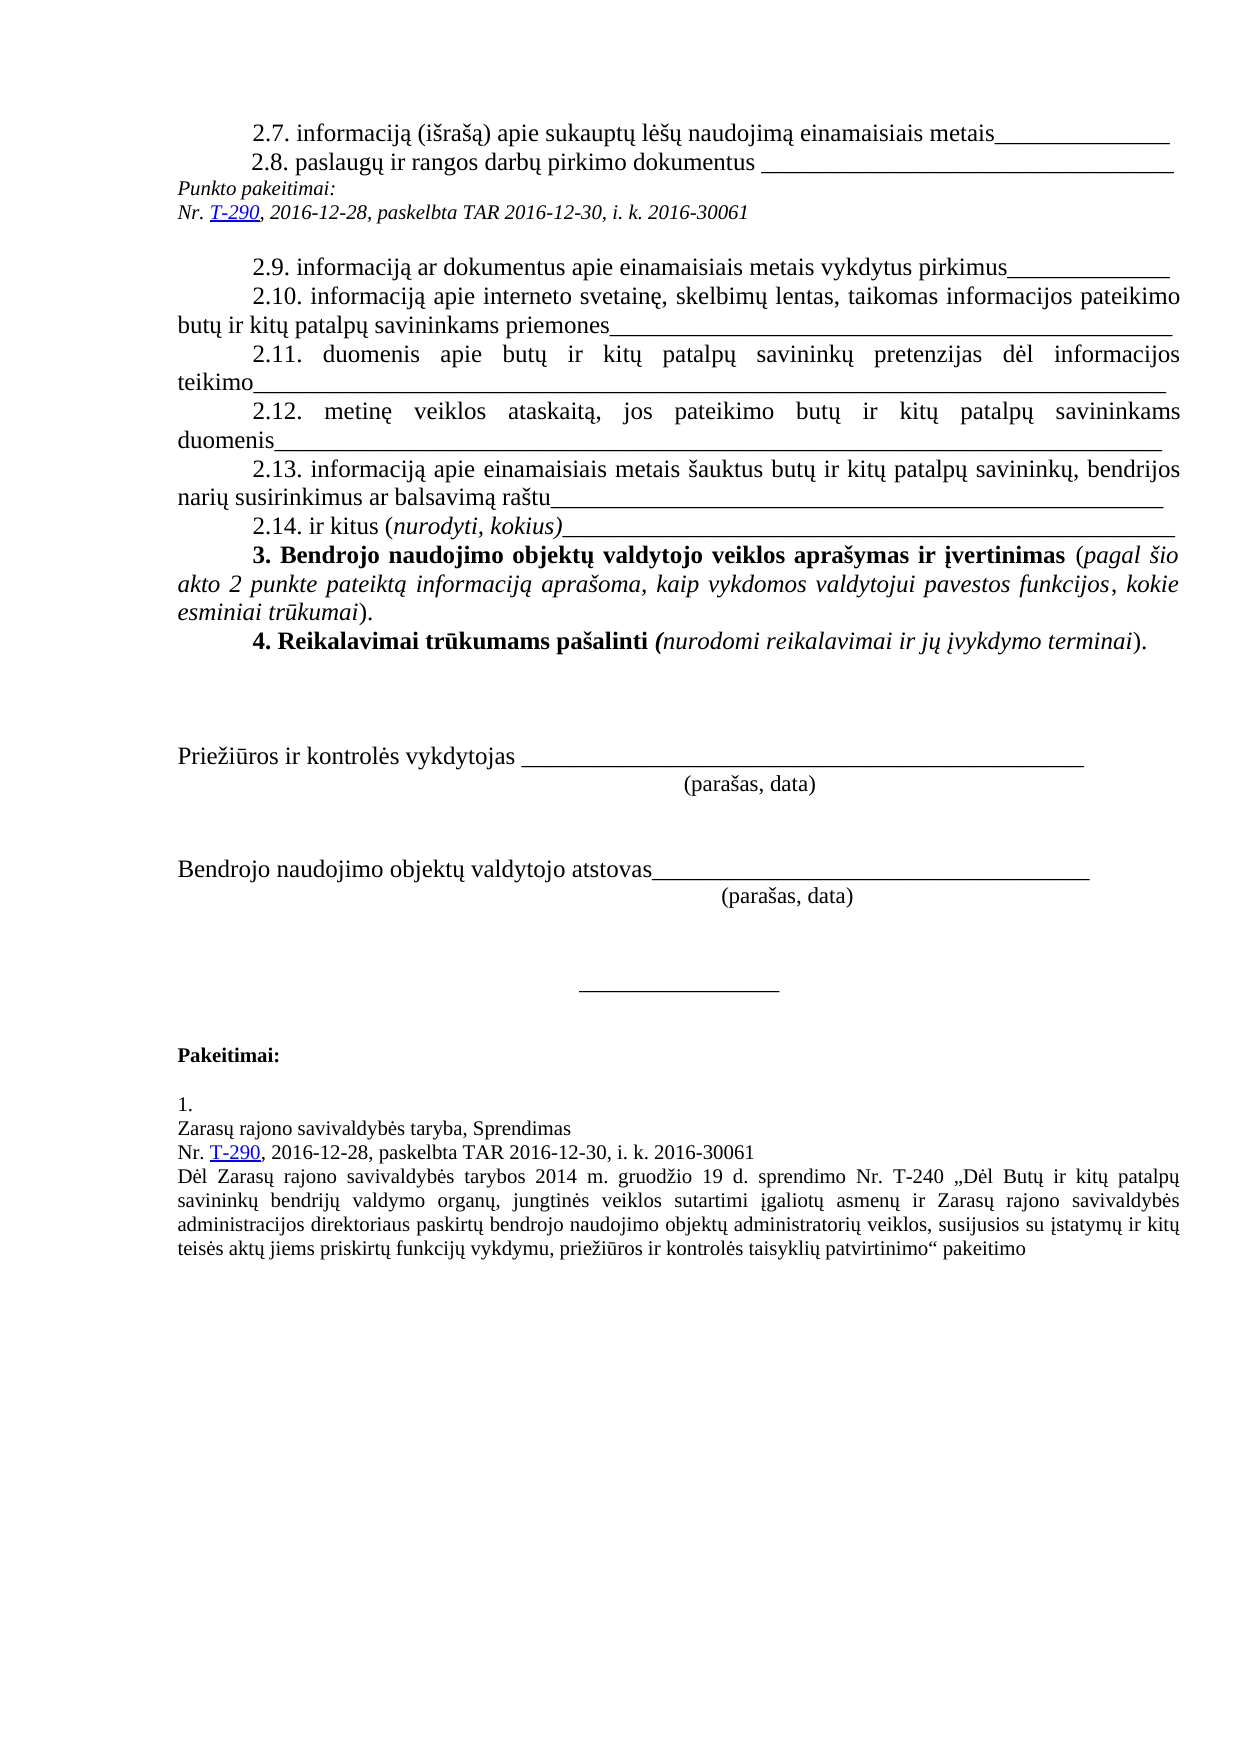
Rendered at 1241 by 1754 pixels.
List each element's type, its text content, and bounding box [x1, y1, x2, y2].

text ________________ [177, 966, 1181, 995]
text 2.8. paslaugų ir rangos darbų pirkimo dokumentus _________________________________ [177, 147, 1181, 176]
text 2.14. ir kitus (nurodyti, kokius)_________________________________________________ [177, 511, 1181, 540]
text (parašas, data) [177, 883, 1181, 909]
text Zarasų rajono savivaldybės taryba, Sprendimas [177, 1116, 1181, 1139]
text 2.12. metinę veiklos ataskaitą, jos pateikimo butų ir kitų patalpų savininkams duomenis_______________________________________________________________________ [177, 396, 1181, 454]
text Punkto pakeitimai: [177, 176, 1181, 200]
text Priežiūros ir kontrolės vykdytojas _____________________________________________ [177, 741, 1181, 770]
text 2.11. duomenis apie butų ir kitų patalpų savininkų pretenzijas dėl informacijos teikimo_________________________________________________________________________ [177, 339, 1181, 396]
text Nr. T-290, 2016-12-28, paskelbta TAR 2016-12-30, i. k. 2016-30061 [177, 200, 1181, 224]
text 3. Bendrojo naudojimo objektų valdytojo veiklos aprašymas ir įvertinimas (pagal šio akto 2 punkte pateiktą informaciją aprašoma, kaip vykdomos valdytojui pavestos funkcijos, kokie esminiai trūkumai). [177, 540, 1181, 626]
text Bendrojo naudojimo objektų valdytojo atstovas___________________________________ [177, 854, 1181, 883]
text Nr. T-290, 2016-12-28, paskelbta TAR 2016-12-30, i. k. 2016-30061 [177, 1139, 1181, 1164]
text 2.10. informaciją apie interneto svetainę, skelbimų lentas, taikomas informacijos pateikimo butų ir kitų patalpų savininkams priemones_____________________________________________ [177, 281, 1181, 339]
text Pakeitimai: [177, 1043, 1181, 1067]
text 4. Reikalavimai trūkumams pašalinti (nurodomi reikalavimai ir jų įvykdymo terminai). [177, 626, 1181, 655]
text 2.13. informaciją apie einamaisiais metais šauktus butų ir kitų patalpų savininkų, bendrijos narių susirinkimus ar balsavimą raštu_________________________________________________ [177, 454, 1181, 511]
text Dėl Zarasų rajono savivaldybės tarybos 2014 m. gruodžio 19 d. sprendimo Nr. T-240 „Dėl Butų ir kitų patalpų savininkų bendrijų valdymo organų, jungtinės veiklos sutartimi įgaliotų asmenų ir Zarasų rajono savivaldybės administracijos direktoriaus paskirtų bendrojo naudojimo objektų administratorių veiklos, susijusios su įstatymų ir kitų teisės aktų jiems priskirtų funkcijų vykdymu, priežiūros ir kontrolės taisyklių patvirtinimo“ pakeitimo [177, 1164, 1181, 1260]
text 2.9. informaciją ar dokumentus apie einamaisiais metais vykdytus pirkimus_____________ [177, 252, 1181, 281]
text 1. [177, 1091, 1181, 1116]
text 2.7. informaciją (išrašą) apie sukauptų lėšų naudojimą einamaisiais metais______________ [177, 118, 1181, 147]
text (parašas, data) [177, 770, 1181, 796]
